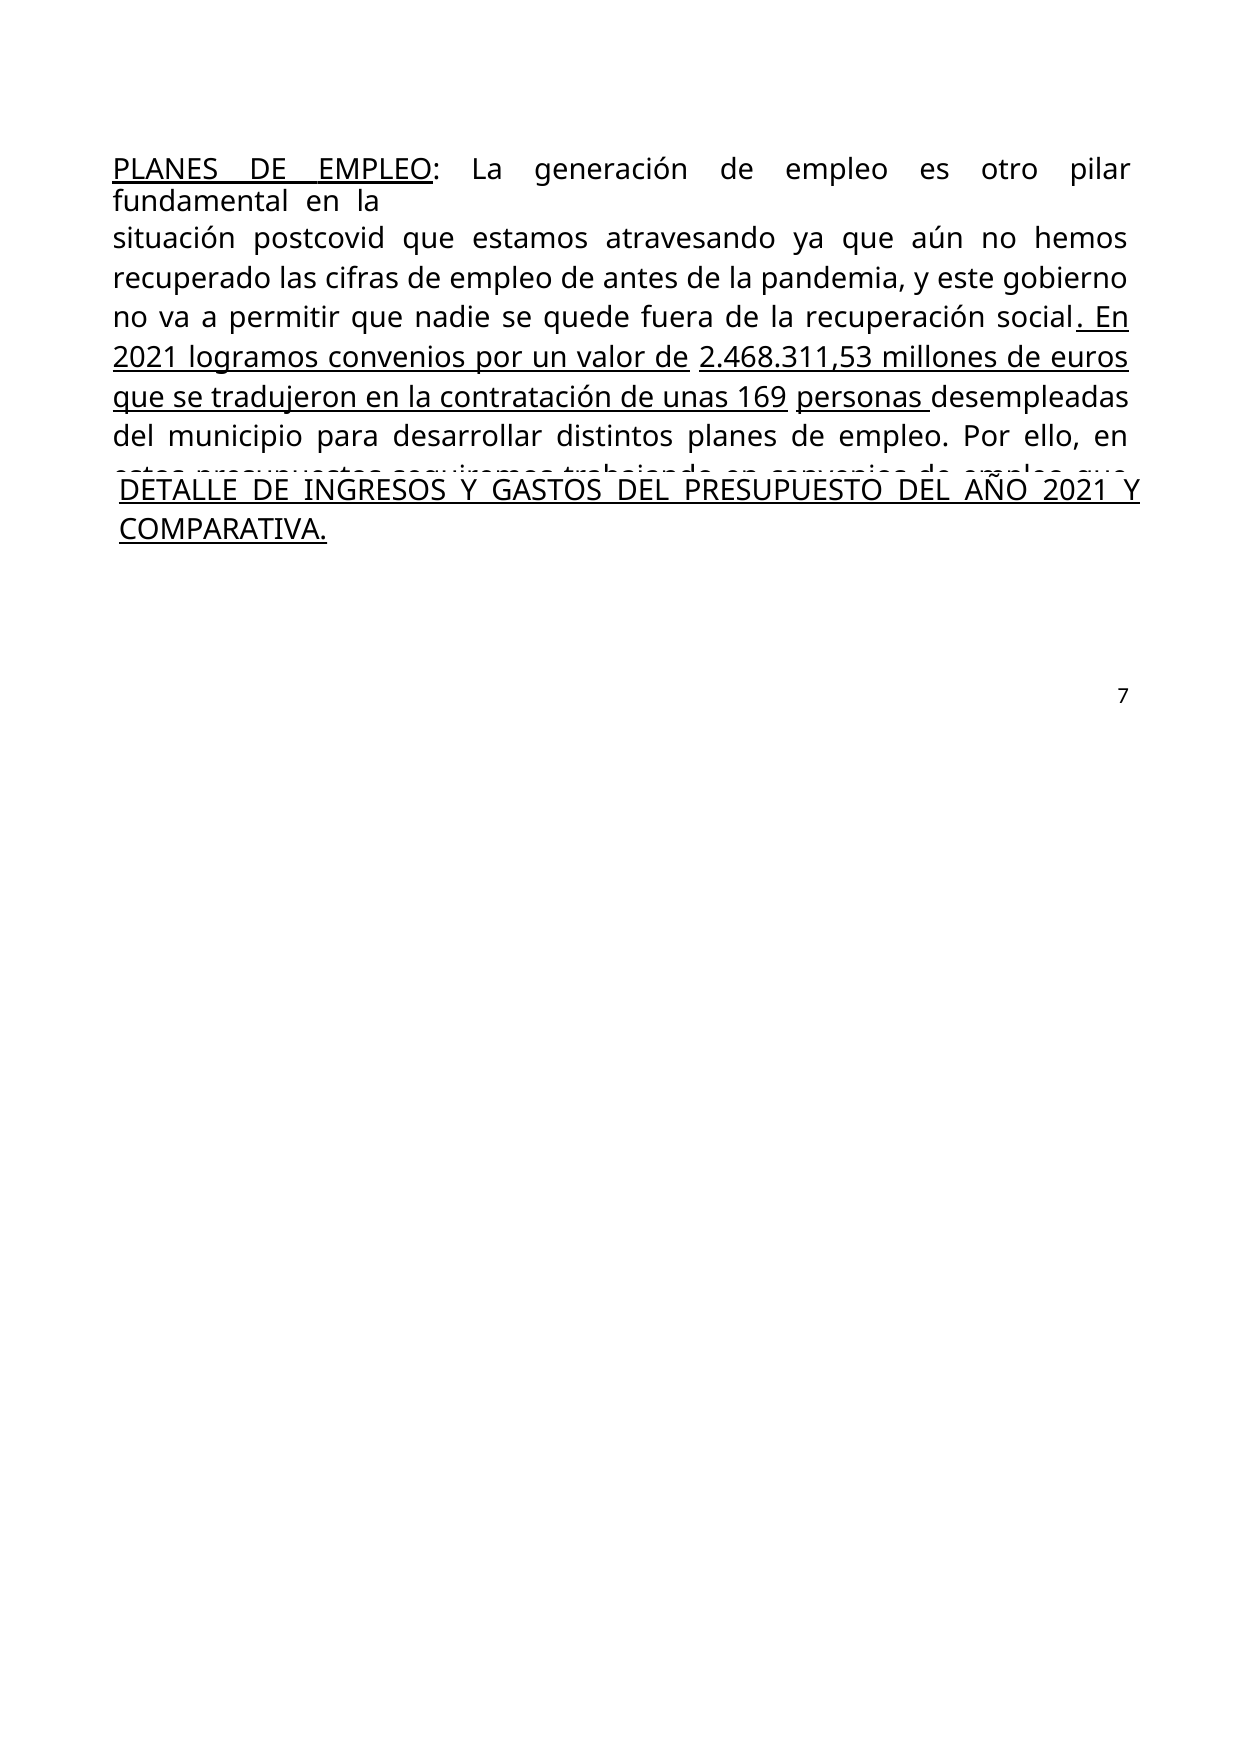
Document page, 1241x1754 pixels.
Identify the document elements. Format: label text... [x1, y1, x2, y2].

text 7 [100, 682, 1128, 709]
text DETALLE DE INGRESOS Y GASTOS DEL PRESUPUESTO DEL AÑO 2021 Y COMPARATIVA. [118, 503, 1140, 548]
text DETALLE DE INGRESOS Y GASTOS DEL PRESUPUESTO DEL AÑO 2021 Y COMPARATIVA. [118, 469, 1140, 502]
